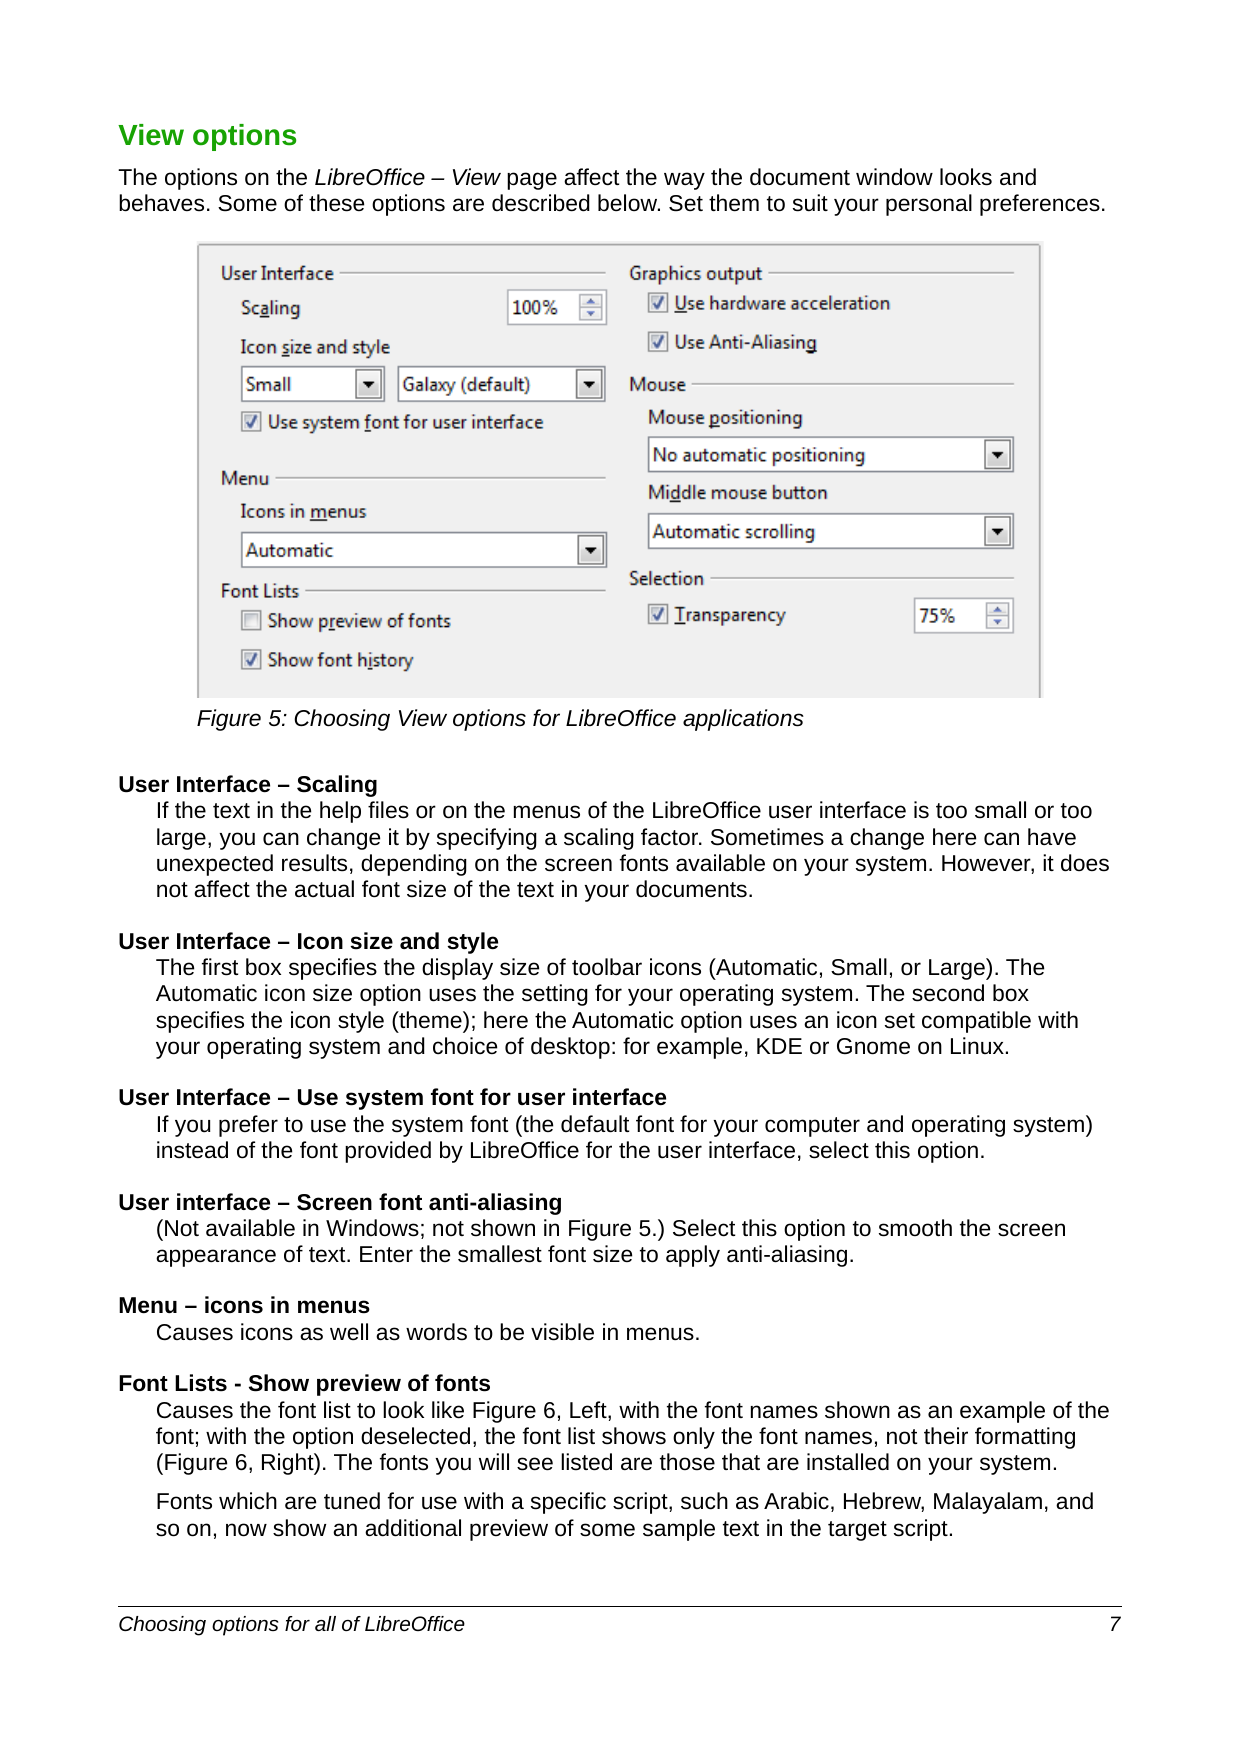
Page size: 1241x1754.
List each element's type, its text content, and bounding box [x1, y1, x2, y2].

text If you prefer to use the system font (the default font for your computer and operating system) instead of the font provided by LibreOffice for the user interface, select this option. [156, 1111, 1122, 1163]
text Figure 5: Choosing View options for LibreOffice applications [197, 704, 1043, 731]
picture [196, 241, 1044, 698]
text Fonts which are tuned for use with a specific script, such as Arabic, Hebrew, Malayalam, and so on, now show an additional preview of some sample text in the target script. [156, 1488, 1122, 1541]
text User interface – Screen font anti-aliasing [118, 1188, 1122, 1215]
text User Interface – Use system font for user interface [118, 1084, 1122, 1111]
text User Interface – Scaling [118, 771, 1122, 797]
text User Interface – Icon size and style [118, 928, 1122, 954]
text Causes the font list to look like Figure 3, Left, with the font names shown as an example of the font; with the option deselected, the font list shows only the font names, not their formatting (Figure 3, Right). The fonts you will see listed are those that are installed on your system. [156, 1397, 1122, 1476]
text (Not available in Windows; not shown in Figure 5.) Select this option to smooth the screen appearance of text. Enter the smallest font size to apply anti-aliasing. [156, 1215, 1122, 1267]
text The options on the LibreOffice – View page affect the way the document window looks and behaves. Some of these options are described below. Set them to suit your personal preferences. [118, 164, 1122, 217]
text Causes icons as well as words to be visible in menus. [156, 1319, 1122, 1345]
text The first box specifies the display size of toolbar icons (Automatic, Small, or Large). The Automatic icon size option uses the setting for your operating system. The second box specifies the icon style (theme); here the Automatic option uses an icon set compatible with your operating system and choice of desktop: for example, KDE or Gnome on Linux. [156, 954, 1122, 1059]
text Font Lists - Show preview of fonts [118, 1370, 1122, 1397]
text Menu – icons in menus [118, 1292, 1122, 1319]
subtitle View options [118, 118, 1122, 152]
text If the text in the help files or on the menus of the LibreOffice user interface is too small or too large, you can change it by specifying a scaling factor. Sometimes a change here can have unexpected results, depending on the screen fonts available on your system. However, it does not affect the actual font size of the text in your documents. [156, 797, 1122, 903]
